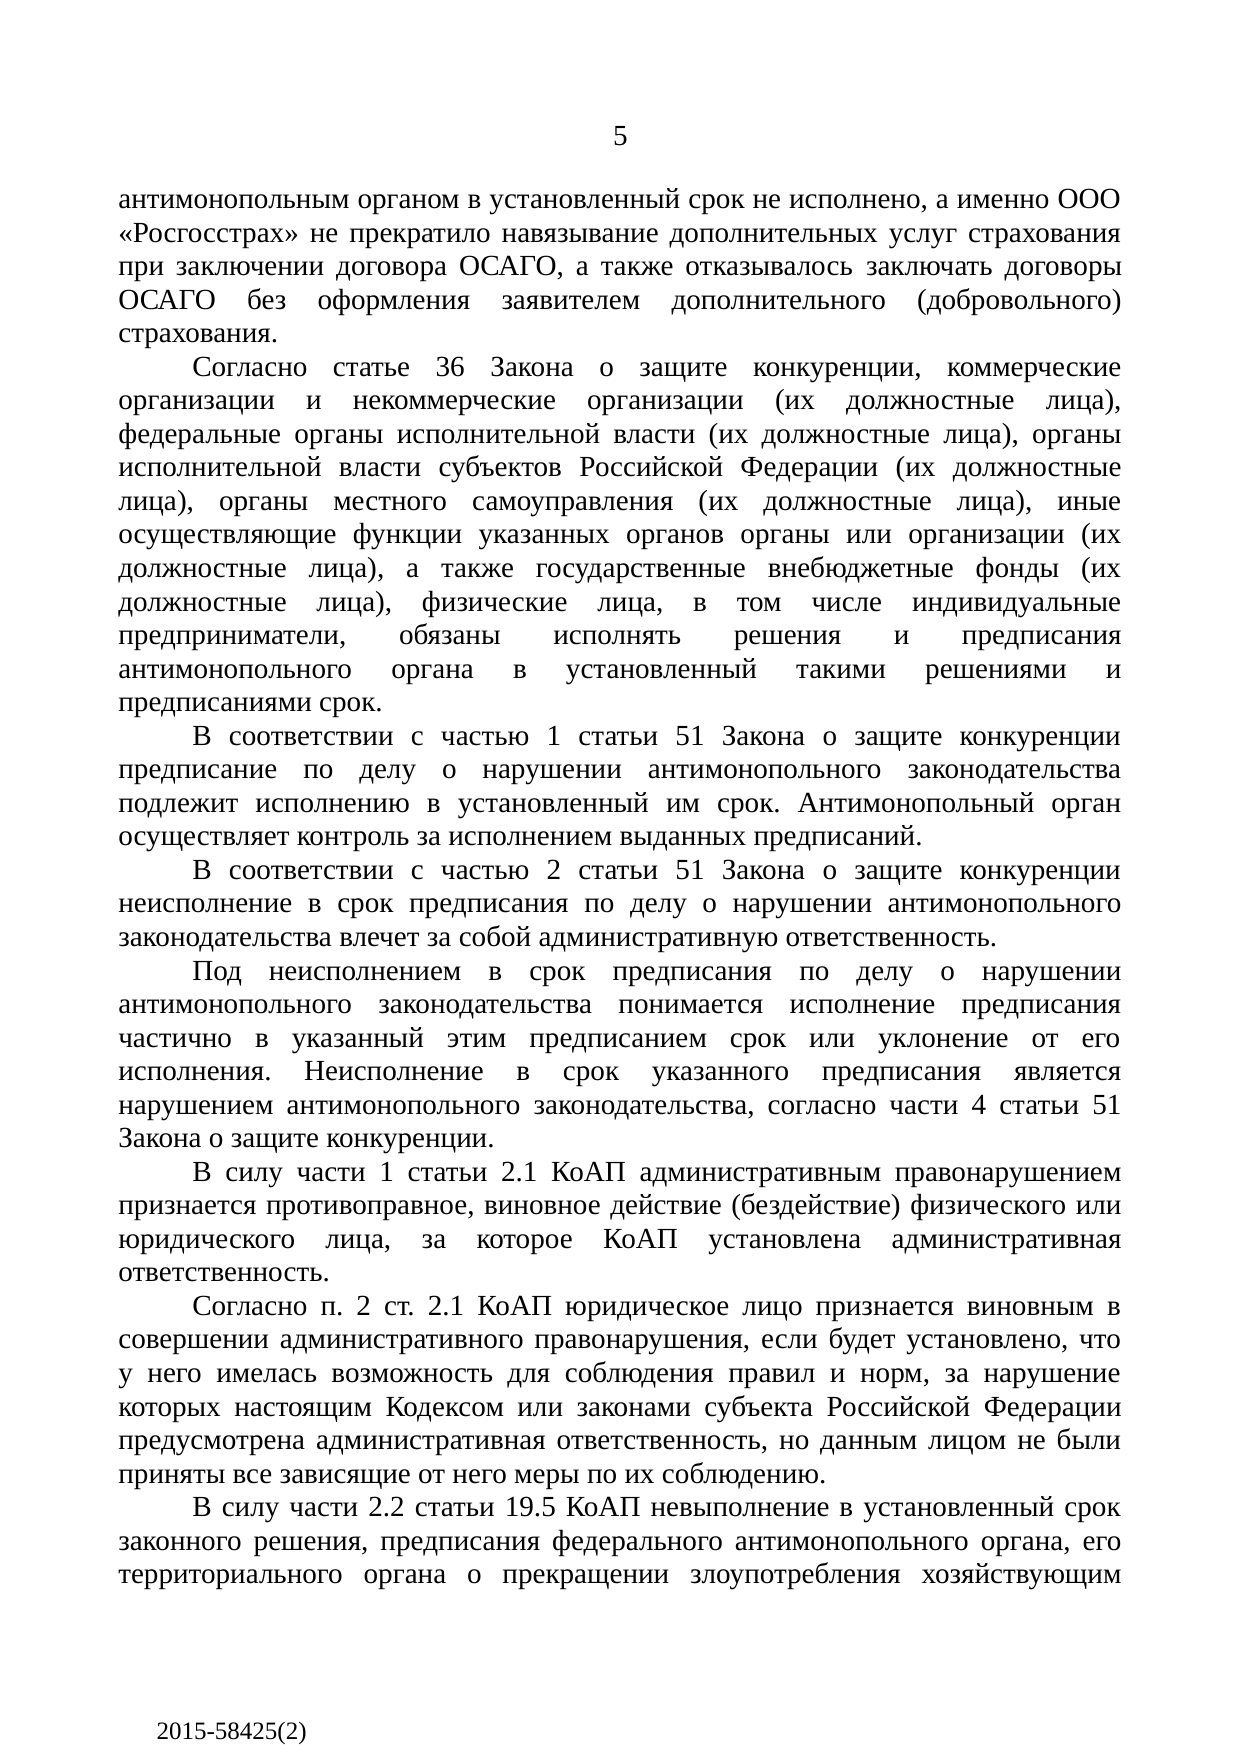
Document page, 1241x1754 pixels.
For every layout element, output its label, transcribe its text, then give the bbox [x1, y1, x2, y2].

text Согласно п. 2 ст. 2.1 КоАП юридическое лицо признается виновным в совершении административного правонарушения, если будет установлено, что у него имелась возможность для соблюдения правил и норм, за нарушение которых настоящим Кодексом или законами субъекта Российской Федерации предусмотрена административная ответственность, но данным лицом не были приняты все зависящие от него меры по их соблюдению. [118, 1288, 1122, 1489]
text В силу части 1 статьи 2.1 КоАП административным правонарушением признается противоправное, виновное действие (бездействие) физического или юридического лица, за которое КоАП установлена административная ответственность. [118, 1154, 1122, 1288]
text антимонопольным органом в установленный срок не исполнено, а именно ООО «Росгосстрах» не прекратило навязывание дополнительных услуг страхования при заключении договора ОСАГО, а также отказывалось заключать договоры ОСАГО без оформления заявителем дополнительного (добровольного) страхования. [118, 181, 1122, 349]
text В соответствии с частью 2 статьи 51 Закона о защите конкуренции неисполнение в срок предписания по делу о нарушении антимонопольного законодательства влечет за собой административную ответственность. [118, 852, 1122, 953]
text Под неисполнением в срок предписания по делу о нарушении антимонопольного законодательства понимается исполнение предписания частично в указанный этим предписанием срок или уклонение от его исполнения. Неисполнение в срок указанного предписания является нарушением антимонопольного законодательства, согласно части 4 статьи 51 Закона о защите конкуренции. [118, 953, 1122, 1154]
text В силу части 2.2 статьи 19.5 КоАП невыполнение в установленный срок законного решения, предписания федерального антимонопольного органа, его территориального органа о прекращении злоупотребления хозяйствующим [118, 1489, 1122, 1590]
text Согласно статье 36 Закона о защите конкуренции, коммерческие организации и некоммерческие организации (их должностные лица), федеральные органы исполнительной власти (их должностные лица), органы исполнительной власти субъектов Российской Федерации (их должностные лица), органы местного самоуправления (их должностные лица), иные осуществляющие функции указанных органов органы или организации (их должностные лица), а также государственные внебюджетные фонды (их должностные лица), физические лица, в том числе индивидуальные предприниматели, обязаны исполнять решения и предписания антимонопольного органа в установленный такими решениями и предписаниями срок. [118, 349, 1122, 718]
text В соответствии с частью 1 статьи 51 Закона о защите конкуренции предписание по делу о нарушении антимонопольного законодательства подлежит исполнению в установленный им срок. Антимонопольный орган осуществляет контроль за исполнением выданных предписаний. [118, 718, 1122, 852]
